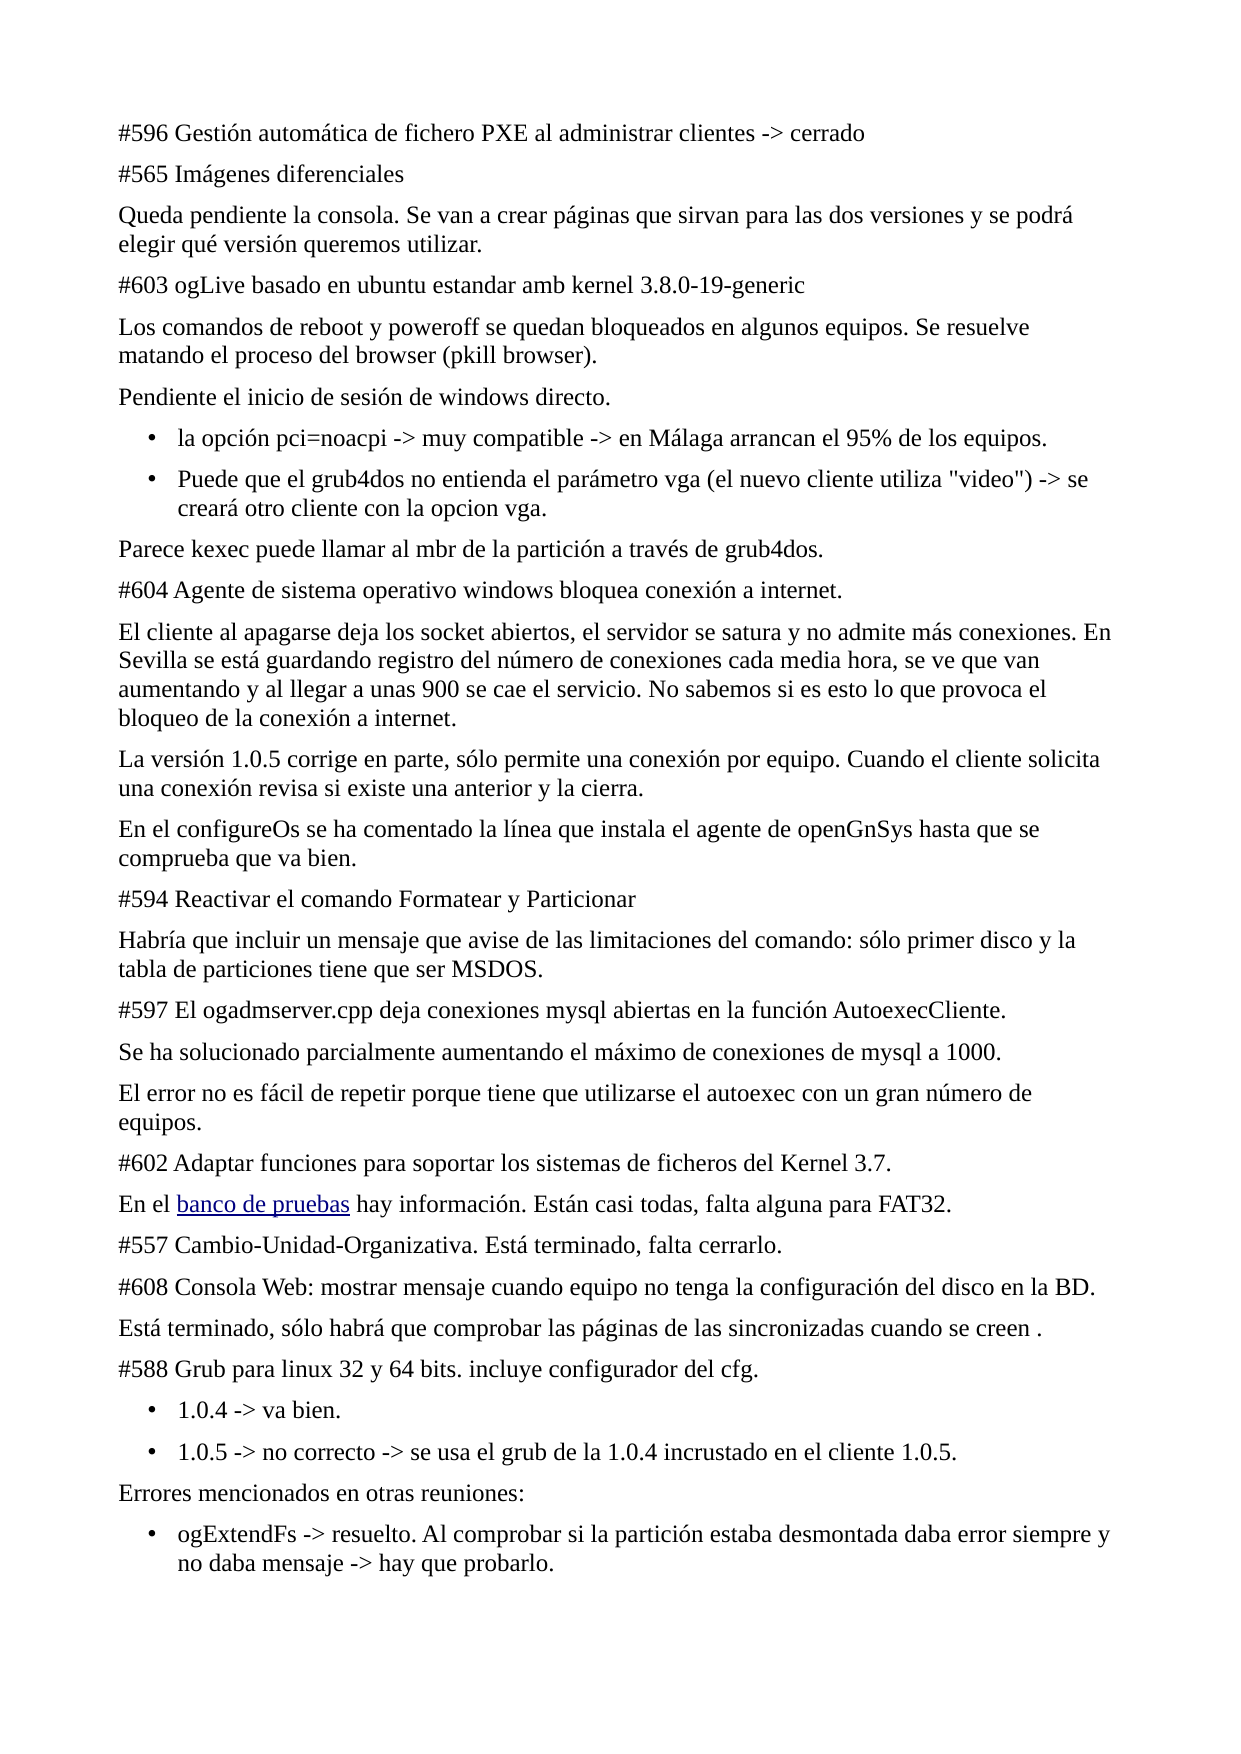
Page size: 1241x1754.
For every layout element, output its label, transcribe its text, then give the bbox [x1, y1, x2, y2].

text #557 Cambio-Unidad-Organizativa. Está terminado, falta cerrarlo. [118, 1231, 1122, 1259]
text Habría que incluir un mensaje que avise de las limitaciones del comando: sólo primer disco y la tabla de particiones tiene que ser MSDOS. [118, 926, 1122, 983]
text #594 Reactivar el comando Formatear y Particionar [118, 884, 1122, 913]
list la opción pci=noacpi -> muy compatible -> en Málaga arrancan el 95% de los equipos. [148, 423, 1122, 452]
text Los comandos de reboot y poweroff se quedan bloqueados en algunos equipos. Se resuelve matando el proceso del browser (pkill browser). [118, 312, 1122, 369]
list 1.0.4 -> va bien. [148, 1396, 1122, 1424]
text En el banco de pruebas hay información. Están casi todas, falta alguna para FAT32. [118, 1189, 1122, 1218]
text Se ha solucionado parcialmente aumentando el máximo de conexiones de mysql a 1000. [118, 1037, 1122, 1066]
text #608 Consola Web: mostrar mensaje cuando equipo no tenga la configuración del disco en la BD. [118, 1272, 1122, 1301]
text #603 ogLive basado en ubuntu estandar amb kernel 3.8.0-19-generic [118, 271, 1122, 299]
list Puede que el grub4dos no entienda el parámetro vga (el nuevo cliente utiliza "video") -> se creará otro cliente con la opcion vga. [148, 464, 1122, 522]
text Parece kexec puede llamar al mbr de la partición a través de grub4dos. [118, 534, 1122, 563]
text En el configureOs se ha comentado la línea que instala el agente de openGnSys hasta que se comprueba que va bien. [118, 814, 1122, 872]
text Pendiente el inicio de sesión de windows directo. [118, 382, 1122, 411]
text #597 El ogadmserver.cpp deja conexiones mysql abiertas en la función AutoexecCliente. [118, 996, 1122, 1024]
text Queda pendiente la consola. Se van a crear páginas que sirvan para las dos versiones y se podrá elegir qué versión queremos utilizar. [118, 201, 1122, 258]
text #596 Gestión automática de fichero PXE al administrar clientes -> cerrado [118, 118, 1122, 147]
text Errores mencionados en otras reuniones: [118, 1478, 1122, 1507]
text La versión 1.0.5 corrige en parte, sólo permite una conexión por equipo. Cuando el cliente solicita una conexión revisa si existe una anterior y la cierra. [118, 744, 1122, 802]
text Está terminado, sólo habrá que comprobar las páginas de las sincronizadas cuando se creen . [118, 1313, 1122, 1342]
text #588 Grub para linux 32 y 64 bits. incluye configurador del cfg. [118, 1354, 1122, 1383]
text #604 Agente de sistema operativo windows bloquea conexión a internet. [118, 576, 1122, 604]
text #565 Imágenes diferenciales [118, 159, 1122, 188]
text El cliente al apagarse deja los socket abiertos, el servidor se satura y no admite más conexiones. En Sevilla se está guardando registro del número de conexiones cada media hora, se ve que van aumentando y al llegar a unas 900 se cae el servicio. No sabemos si es esto lo que provoca el bloqueo de la conexión a internet. [118, 617, 1122, 732]
list 1.0.5 -> no correcto -> se usa el grub de la 1.0.4 incrustado en el cliente 1.0.5. [148, 1437, 1122, 1466]
text #602 Adaptar funciones para soportar los sistemas de ficheros del Kernel 3.7. [118, 1148, 1122, 1177]
text El error no es fácil de repetir porque tiene que utilizarse el autoexec con un gran número de equipos. [118, 1078, 1122, 1136]
list ogExtendFs -> resuelto. Al comprobar si la partición estaba desmontada daba error siempre y no daba mensaje -> hay que probarlo. [148, 1519, 1122, 1577]
